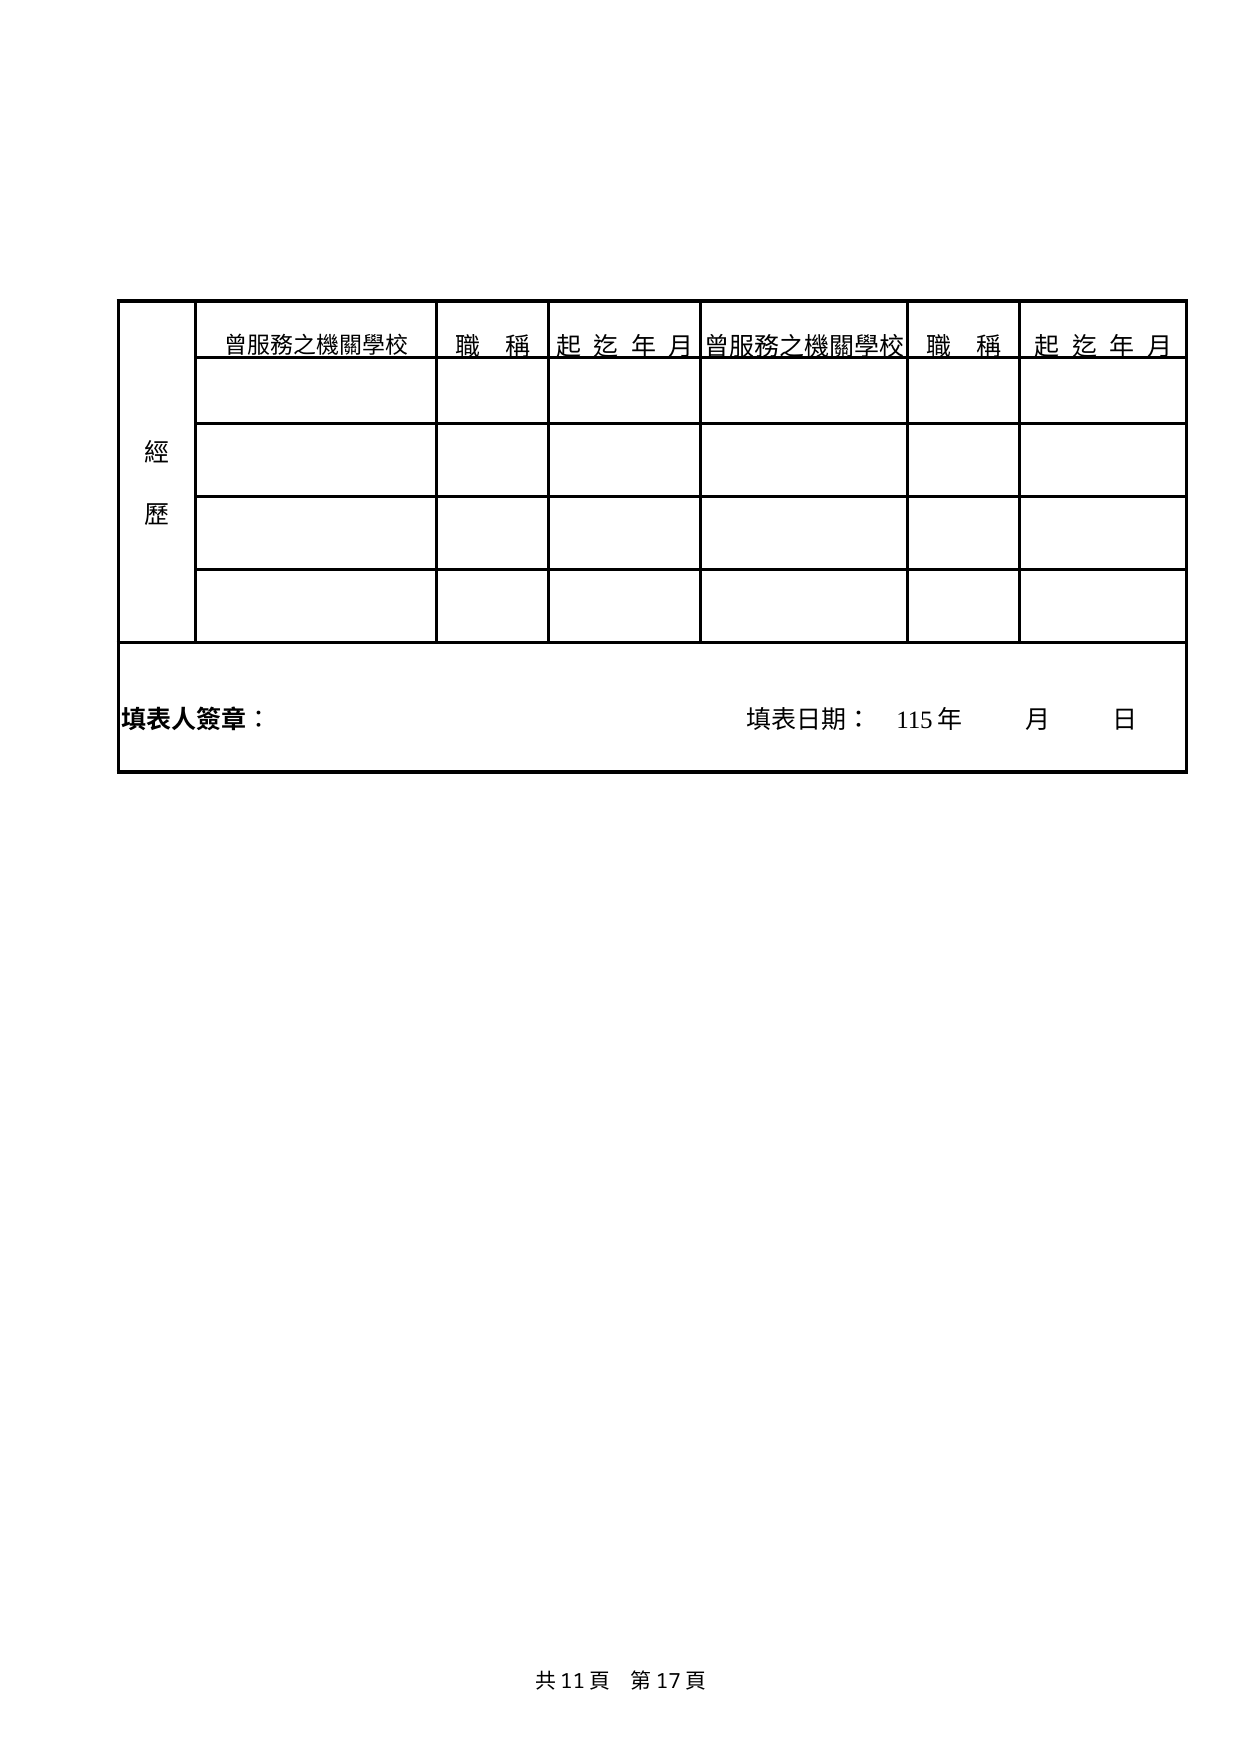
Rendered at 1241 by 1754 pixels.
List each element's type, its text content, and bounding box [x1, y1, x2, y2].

table_cell [197, 498, 435, 568]
table_cell [438, 359, 547, 422]
table_cell [550, 571, 699, 641]
table_cell [197, 571, 435, 641]
table_cell 職 稱 [909, 303, 1018, 356]
table_cell [702, 498, 906, 568]
table_cell 職 稱 [438, 303, 547, 356]
table_cell [550, 425, 699, 495]
table_cell 曾服務之機關學校 [197, 303, 435, 356]
table_cell [550, 498, 699, 568]
table_cell 經 歷 [120, 303, 194, 641]
table_cell [909, 498, 1018, 568]
table_cell [1021, 359, 1185, 422]
table_cell [909, 571, 1018, 641]
table_cell 填表人簽章： 填表日期： 115年 月 日 [120, 644, 1185, 770]
table_cell [197, 425, 435, 495]
table_cell [1021, 425, 1185, 495]
table_cell 曾服務之機關學校 [702, 303, 906, 356]
table_cell [438, 425, 547, 495]
table_cell 起 迄 年 月 [1021, 303, 1185, 356]
table_cell [702, 571, 906, 641]
table_cell [702, 425, 906, 495]
table_cell [197, 359, 435, 422]
table_cell [1021, 498, 1185, 568]
table_cell [438, 498, 547, 568]
table_cell [1021, 571, 1185, 641]
table_cell [438, 571, 547, 641]
table_cell [909, 425, 1018, 495]
table_cell 起 迄 年 月 [550, 303, 699, 356]
table_cell [550, 359, 699, 422]
table_cell [909, 359, 1018, 422]
table_cell [702, 359, 906, 422]
